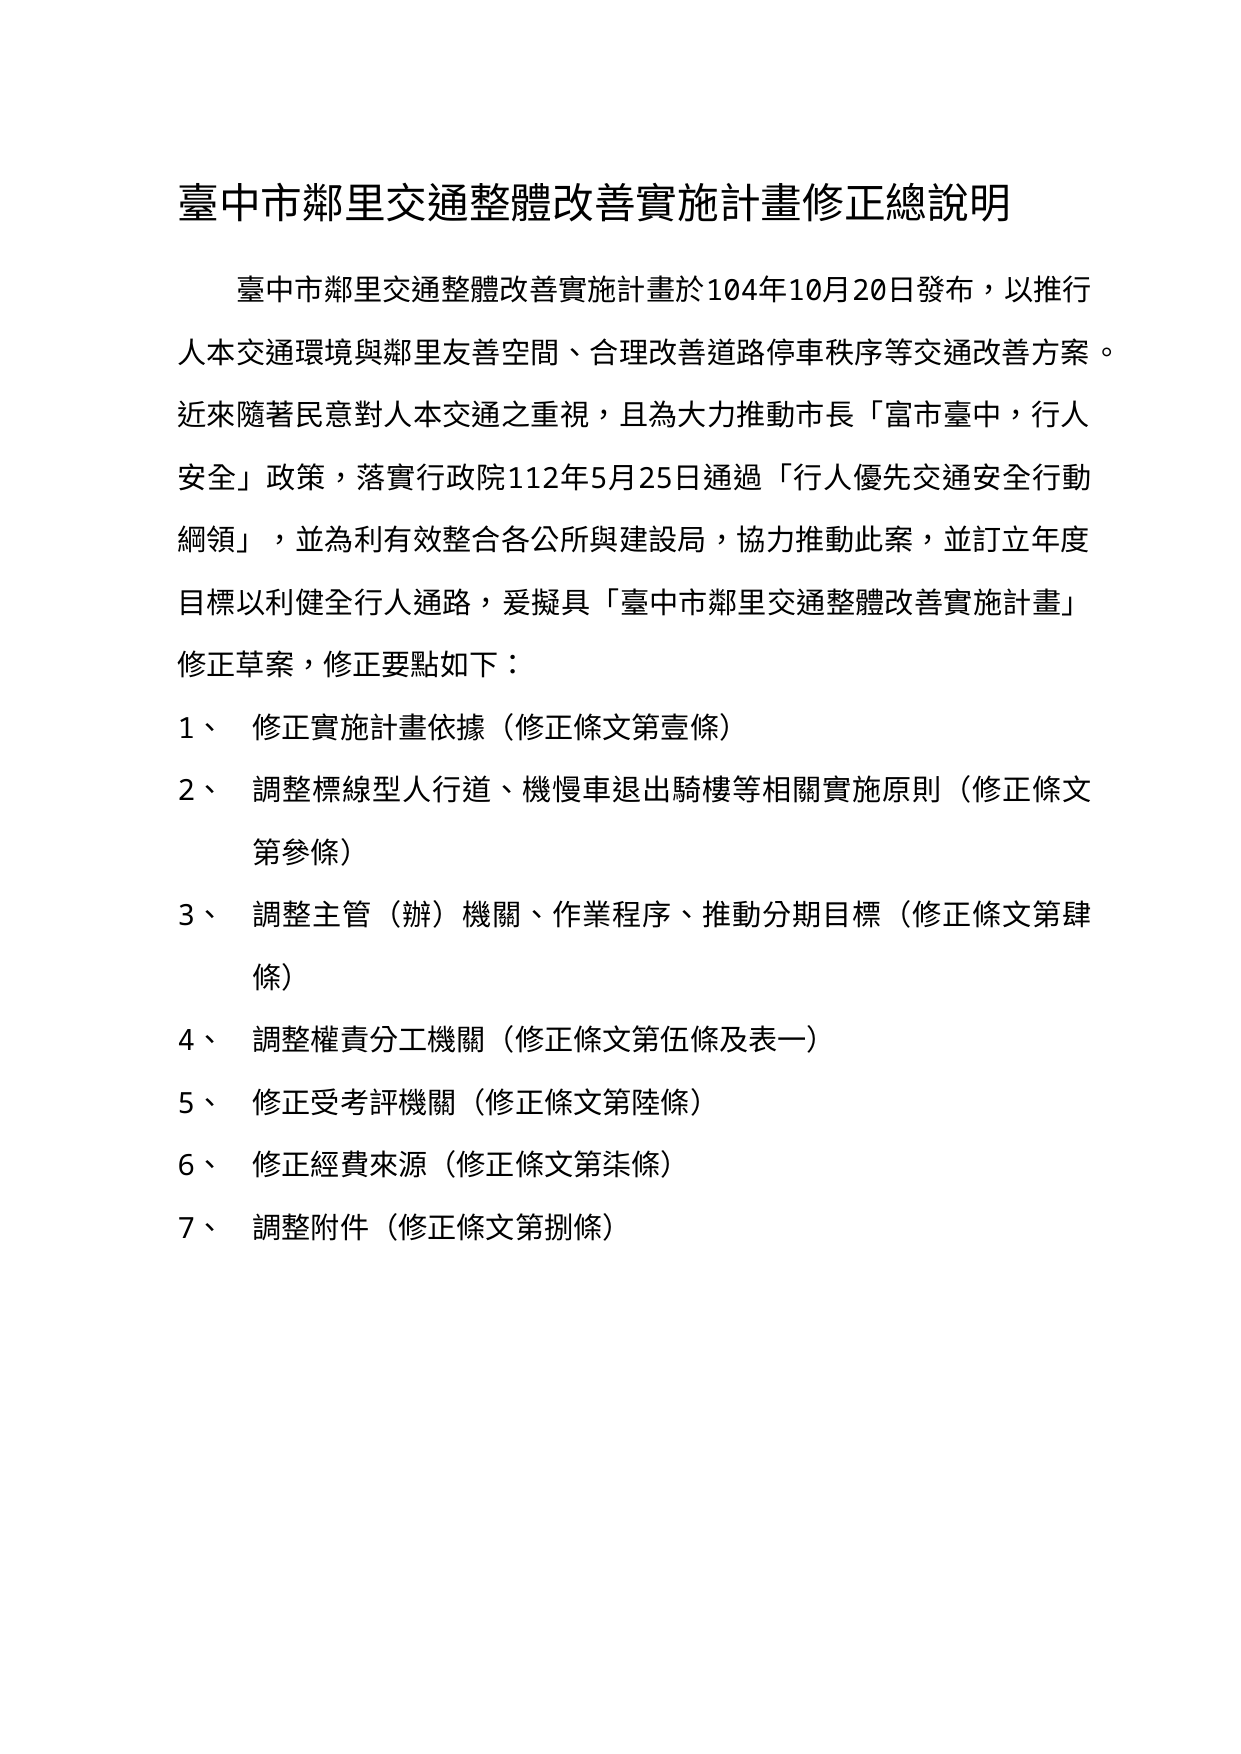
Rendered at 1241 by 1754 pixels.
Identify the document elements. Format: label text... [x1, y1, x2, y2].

list 調整標線型人行道、機慢車退出騎樓等相關實施原則（修正條文第參條） [177, 746, 1092, 871]
list 調整主管（辦）機關、作業程序、推動分期目標（修正條文第肆條） [177, 871, 1092, 996]
list 修正受考評機關（修正條文第陸條） [177, 1059, 1092, 1121]
list 修正經費來源（修正條文第柒條） [177, 1121, 1092, 1184]
list 調整權責分工機關（修正條文第伍條及表一） [177, 996, 1092, 1059]
list 修正實施計畫依據（修正條文第壹條） [177, 684, 1092, 746]
text 臺中市鄰里交通整體改善實施計畫修正總說明 [177, 158, 1092, 221]
list 調整附件（修正條文第捌條） [177, 1184, 1092, 1246]
text 臺中市鄰里交通整體改善實施計畫於104年10月20日發布，以推行人本交通環境與鄰里友善空間、合理改善道路停車秩序等交通改善方案。近來隨著民意對人本交通之重視，且為大力推動市長「富市臺中，行人安全」政策，落實行政院112年5月25日通過「行人優先交通安全行動綱領」，並為利有效整合各公所與建設局，協力推動此案，並訂立年度目標以利健全行人通路，爰擬具「臺中市鄰里交通整體改善實施計畫」修正草案，修正要點如下： [177, 246, 1092, 684]
